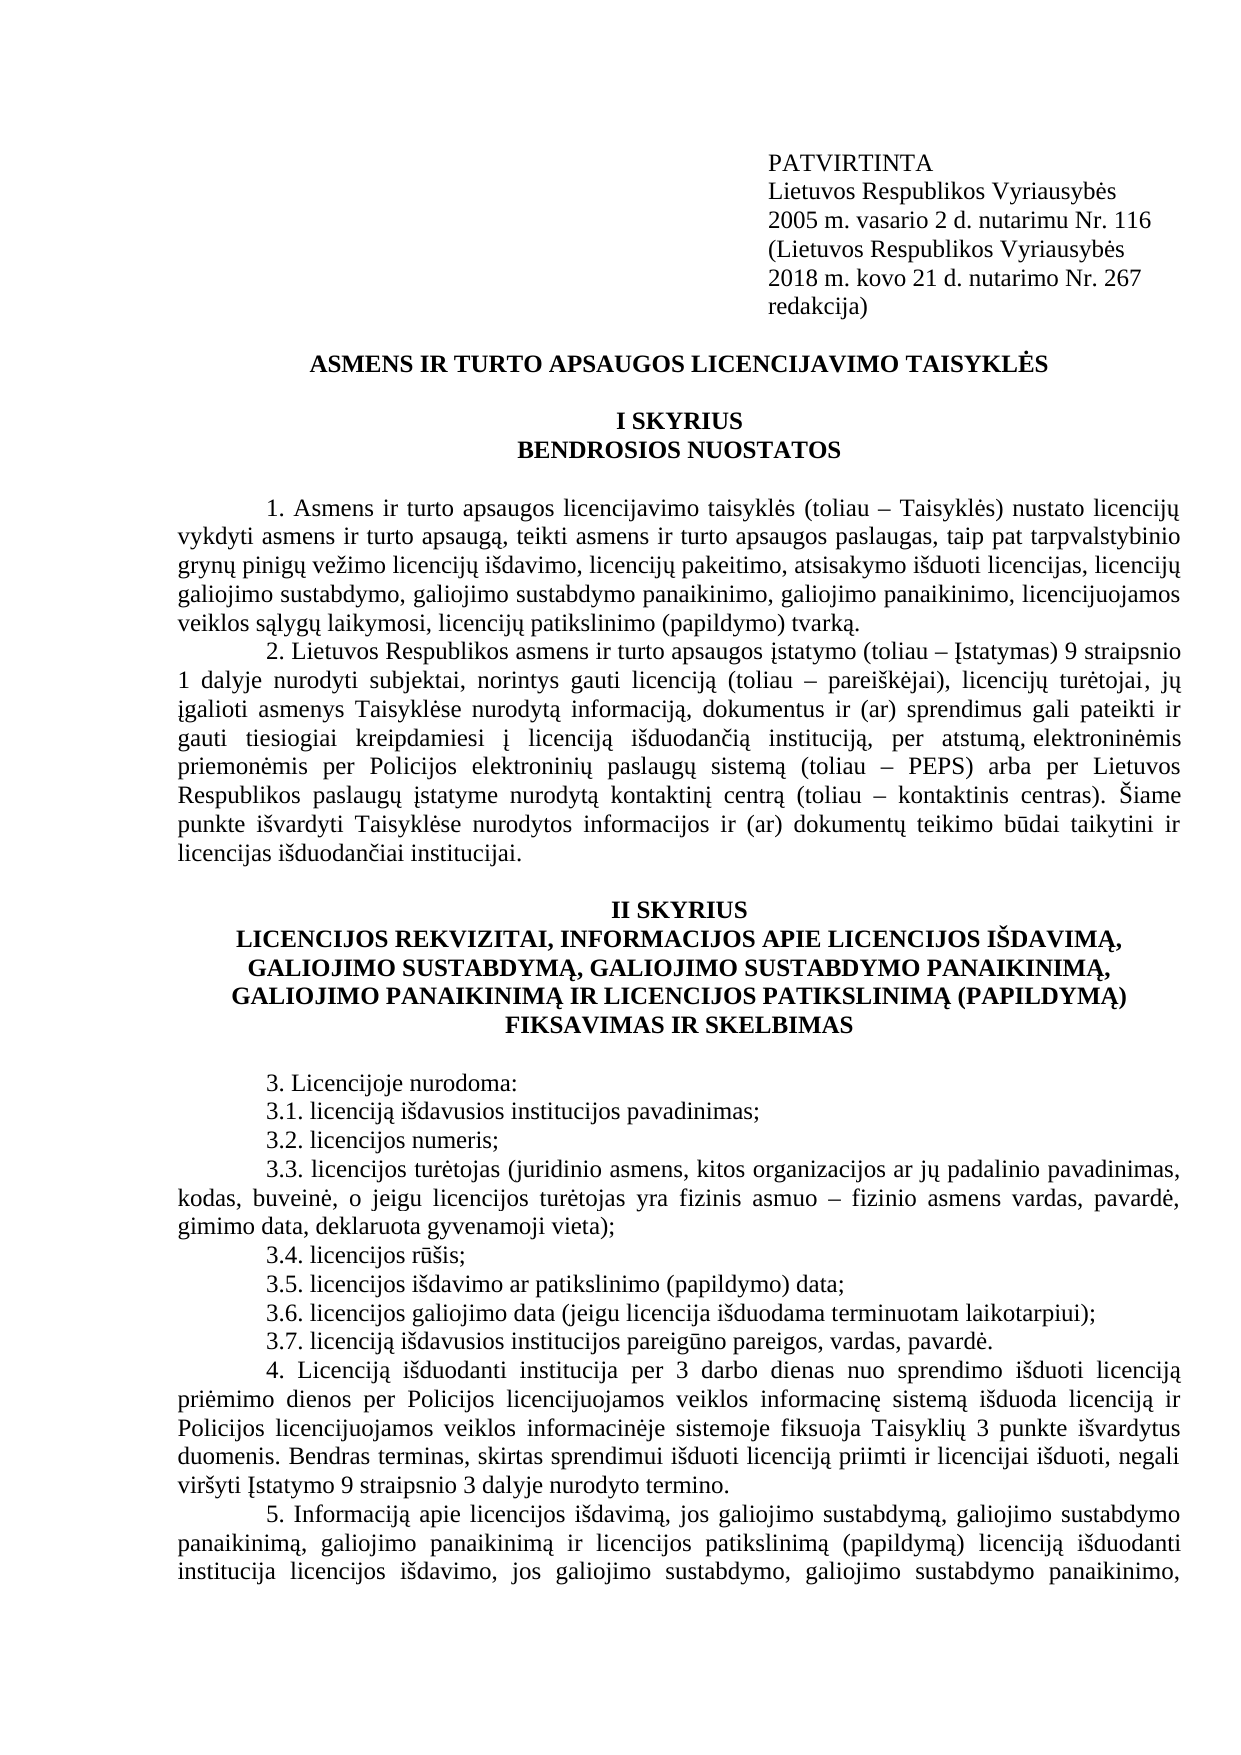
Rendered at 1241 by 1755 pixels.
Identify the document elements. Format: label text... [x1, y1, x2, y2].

text 3.1. licenciją išdavusios institucijos pavadinimas; [177, 1096, 1181, 1125]
text 3.7. licenciją išdavusios institucijos pareigūno pareigos, vardas, pavardė. [177, 1326, 1181, 1355]
text I SKYRIUS [177, 406, 1181, 435]
text 3.5. licencijos išdavimo ar patikslinimo (papildymo) data; [177, 1269, 1181, 1298]
text 4. Licenciją išduodanti institucija per 3 darbo dienas nuo sprendimo išduoti licenciją priėmimo dienos per Policijos licencijuojamos veiklos informacinę sistemą išduoda licenciją ir Policijos licencijuojamos veiklos informacinėje sistemoje fiksuoja Taisyklių 3 punkte išvardytus duomenis. Bendras terminas, skirtas sprendimui išduoti licenciją priimti ir licencijai išduoti, negali viršyti Įstatymo 9 straipsnio 3 dalyje nurodyto termino. [177, 1355, 1181, 1499]
text LICENCIJOS REKVIZITAI, InformacijOS apie licencijos išdavimą, galiojimo sustabdymą, galiojimo sustabdymo panaikinimĄ, GALIOJIMO panaikinimą ir licencijos patikslinimą (papildymą) FIKSAVIMAS IR SKELBIMAS [177, 924, 1181, 1039]
text 3.2. licencijos numeris; [177, 1125, 1181, 1154]
text 3.3. licencijos turėtojas (juridinio asmens, kitos organizacijos ar jų padalinio pavadinimas, kodas, buveinė, o jeigu licencijos turėtojas yra fizinis asmuo – fizinio asmens vardas, pavardė, gimimo data, deklaruota gyvenamoji vieta); [177, 1154, 1181, 1240]
text 2. Lietuvos Respublikos asmens ir turto apsaugos įstatymo (toliau – Įstatymas) 9 straipsnio 1 dalyje nurodyti subjektai, norintys gauti licenciją (toliau – pareiškėjai), licencijų turėtojai, jų įgalioti asmenys Taisyklėse nurodytą informaciją, dokumentus ir (ar) sprendimus gali pateikti ir gauti tiesiogiai kreipdamiesi į licenciją išduodančią instituciją, per atstumą, elektroninėmis priemonėmis per Policijos elektroninių paslaugų sistemą (toliau – PEPS) arba per Lietuvos Respublikos paslaugų įstatyme nurodytą kontaktinį centrą (toliau – kontaktinis centras). Šiame punkte išvardyti Taisyklėse nurodytos informacijos ir (ar) dokumentų teikimo būdai taikytini ir licencijas išduodančiai institucijai. [177, 636, 1181, 866]
text 5. Informaciją apie licencijos išdavimą, jos galiojimo sustabdymą, galiojimo sustabdymo panaikinimą, galiojimo panaikinimą ir licencijos patikslinimą (papildymą) licenciją išduodanti institucija licencijos išdavimo, jos galiojimo sustabdymo, galiojimo sustabdymo panaikinimo, [177, 1499, 1181, 1585]
text 1. Asmens ir turto apsaugos licencijavimo taisyklės (toliau – Taisyklės) nustato licencijų vykdyti asmens ir turto apsaugą, teikti asmens ir turto apsaugos paslaugas, taip pat tarpvalstybinio grynų pinigų vežimo licencijų išdavimo, licencijų pakeitimo, atsisakymo išduoti licencijas, licencijų galiojimo sustabdymo, galiojimo sustabdymo panaikinimo, galiojimo panaikinimo, licencijuojamos veiklos sąlygų laikymosi, licencijų patikslinimo (papildymo) tvarką. [177, 493, 1181, 636]
text 3.4. licencijos rūšis; [177, 1240, 1181, 1269]
text II SKYRIUS [177, 895, 1181, 924]
text BENDROSIOS NUOSTATOS [177, 435, 1181, 464]
text 3. Licencijoje nurodoma: [177, 1068, 1181, 1096]
text (Lietuvos Respublikos Vyriausybės [768, 234, 1181, 263]
text ASMENS IR TURTO APSAUGOS LICENCIJAVIMO TAISYKLĖS [177, 349, 1181, 378]
text 3.6. licencijos galiojimo data (jeigu licencija išduodama terminuotam laikotarpiui); [177, 1298, 1181, 1326]
text PATVIRTINTA Lietuvos Respublikos Vyriausybės 2005 m. vasario 2 d. nutarimu Nr. 116 [768, 148, 1181, 234]
text 2018 m. kovo 21 d. nutarimo Nr. 267 redakcija) [768, 263, 1181, 320]
